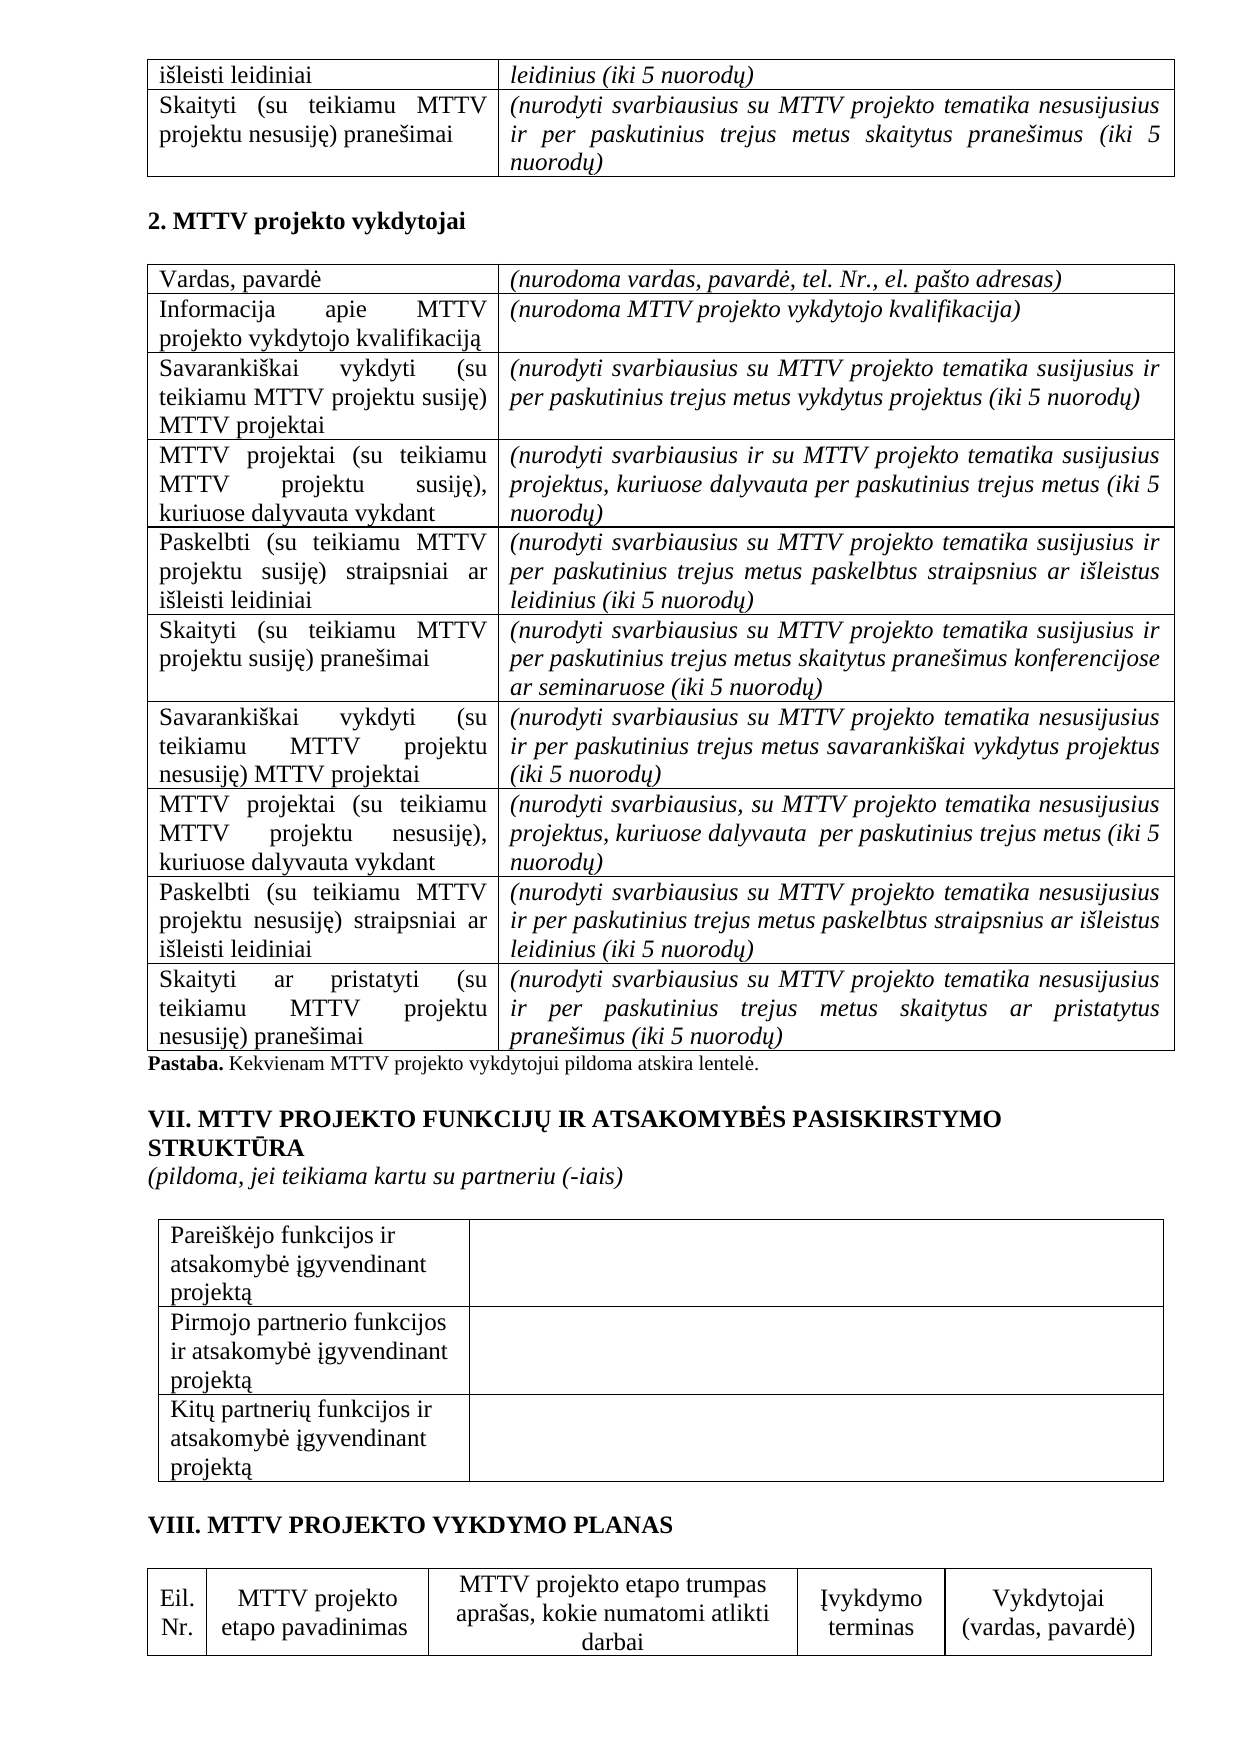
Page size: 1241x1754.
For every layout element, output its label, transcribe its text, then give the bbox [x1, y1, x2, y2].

table_cell Skaityti ar pristatyti (su teikiamu MTTV projektu nesusiję) pranešimai [148, 964, 498, 1050]
table_header (nurodoma vardas, pavardė, tel. Nr., el. pašto adresas) [499, 265, 1174, 293]
table_cell (nurodyti svarbiausius ir su MTTV projekto tematika susijusius projektus, kuriuose dalyvauta per paskutinius trejus metus (iki 5 nuorodų) [499, 440, 1174, 526]
text 2. MTTV projekto vykdytojai [148, 206, 1152, 235]
table_cell MTTV projektai (su teikiamu MTTV projektu nesusiję), kuriuose dalyvauta vykdant [148, 789, 498, 876]
table_cell (nurodyti svarbiausius su MTTV projekto tematika susijusius ir per paskutinius trejus metus paskelbtus straipsnius ar išleistus leidinius (iki 5 nuorodų) [499, 528, 1174, 614]
table_cell Kitų partnerių funkcijos ir atsakomybė įgyvendinant projektą [159, 1395, 469, 1481]
table_cell (nurodyti svarbiausius su MTTV projekto tematika susijusius ir per paskutinius trejus metus skaitytus pranešimus konferencijose ar seminaruose (iki 5 nuorodų) [499, 615, 1174, 701]
text VIII. MTTV PROJEKTO VYKDYMO PLANAS [148, 1511, 1152, 1539]
table_cell [470, 1307, 1163, 1393]
table_cell (nurodoma MTTV projekto vykdytojo kvalifikacija) [499, 294, 1174, 352]
table_cell Savarankiškai vykdyti (su teikiamu MTTV projektu nesusiję) MTTV projektai [148, 702, 498, 788]
table_cell išleisti leidiniai [148, 60, 498, 89]
table_cell (nurodyti svarbiausius su MTTV projekto tematika nesusijusius ir per paskutinius trejus metus skaitytus ar pristatytus pranešimus (iki 5 nuorodų) [499, 964, 1174, 1050]
text VII. MTTV PROJEKTO FUNKCIJŲ IR ATSAKOMYBĖS PASISKIRSTYMO STRUKTŪRA [148, 1104, 1152, 1161]
table_cell (nurodyti svarbiausius, su MTTV projekto tematika nesusijusius projektus, kuriuose dalyvauta per paskutinius trejus metus (iki 5 nuorodų) [499, 789, 1174, 876]
table_header Vykdytojai (vardas, pavardė) [946, 1569, 1151, 1655]
table_header Eil. Nr. [148, 1569, 206, 1655]
table_header MTTV projekto etapo pavadinimas [207, 1569, 428, 1655]
table_cell Paskelbti (su teikiamu MTTV projektu nesusiję) straipsniai ar išleisti leidiniai [148, 877, 498, 963]
text Pastaba. Kekvienam MTTV projekto vykdytojui pildoma atskira lentelė. [148, 1051, 1152, 1075]
table_cell (nurodyti svarbiausius su MTTV projekto tematika susijusius ir per paskutinius trejus metus vykdytus projektus (iki 5 nuorodų) [499, 353, 1174, 439]
table_cell (nurodyti svarbiausius su MTTV projekto tematika nesusijusius ir per paskutinius trejus metus savarankiškai vykdytus projektus (iki 5 nuorodų) [499, 702, 1174, 788]
table_cell Skaityti (su teikiamu MTTV projektu nesusiję) pranešimai [148, 90, 498, 176]
table_header [470, 1220, 1163, 1306]
text (pildoma, jei teikiama kartu su partneriu (-iais) [148, 1161, 1152, 1190]
table_cell (nurodyti svarbiausius su MTTV projekto tematika nesusijusius ir per paskutinius trejus metus skaitytus pranešimus (iki 5 nuorodų) [499, 90, 1174, 176]
table_cell Paskelbti (su teikiamu MTTV projektu susiję) straipsniai ar išleisti leidiniai [148, 528, 498, 614]
table_header MTTV projekto etapo trumpas aprašas, kokie numatomi atlikti darbai [429, 1569, 797, 1655]
table_cell (nurodyti svarbiausius su MTTV projekto tematika nesusijusius ir per paskutinius trejus metus paskelbtus straipsnius ar išleistus leidinius (iki 5 nuorodų) [499, 877, 1174, 963]
table_header Įvykdymo terminas [798, 1569, 944, 1655]
table_cell Skaityti (su teikiamu MTTV projektu susiję) pranešimai [148, 615, 498, 701]
table_header Pareiškėjo funkcijos ir atsakomybė įgyvendinant projektą [159, 1220, 469, 1306]
table_cell [470, 1395, 1163, 1481]
table_cell Savarankiškai vykdyti (su teikiamu MTTV projektu susiję) MTTV projektai [148, 353, 498, 439]
table_cell Pirmojo partnerio funkcijos ir atsakomybė įgyvendinant projektą [159, 1307, 469, 1393]
table_cell MTTV projektai (su teikiamu MTTV projektu susiję), kuriuose dalyvauta vykdant [148, 440, 498, 526]
table_header Vardas, pavardė [148, 265, 498, 293]
table_cell Informacija apie MTTV projekto vykdytojo kvalifikaciją [148, 294, 498, 352]
table_cell leidinius (iki 5 nuorodų) [499, 60, 1174, 89]
